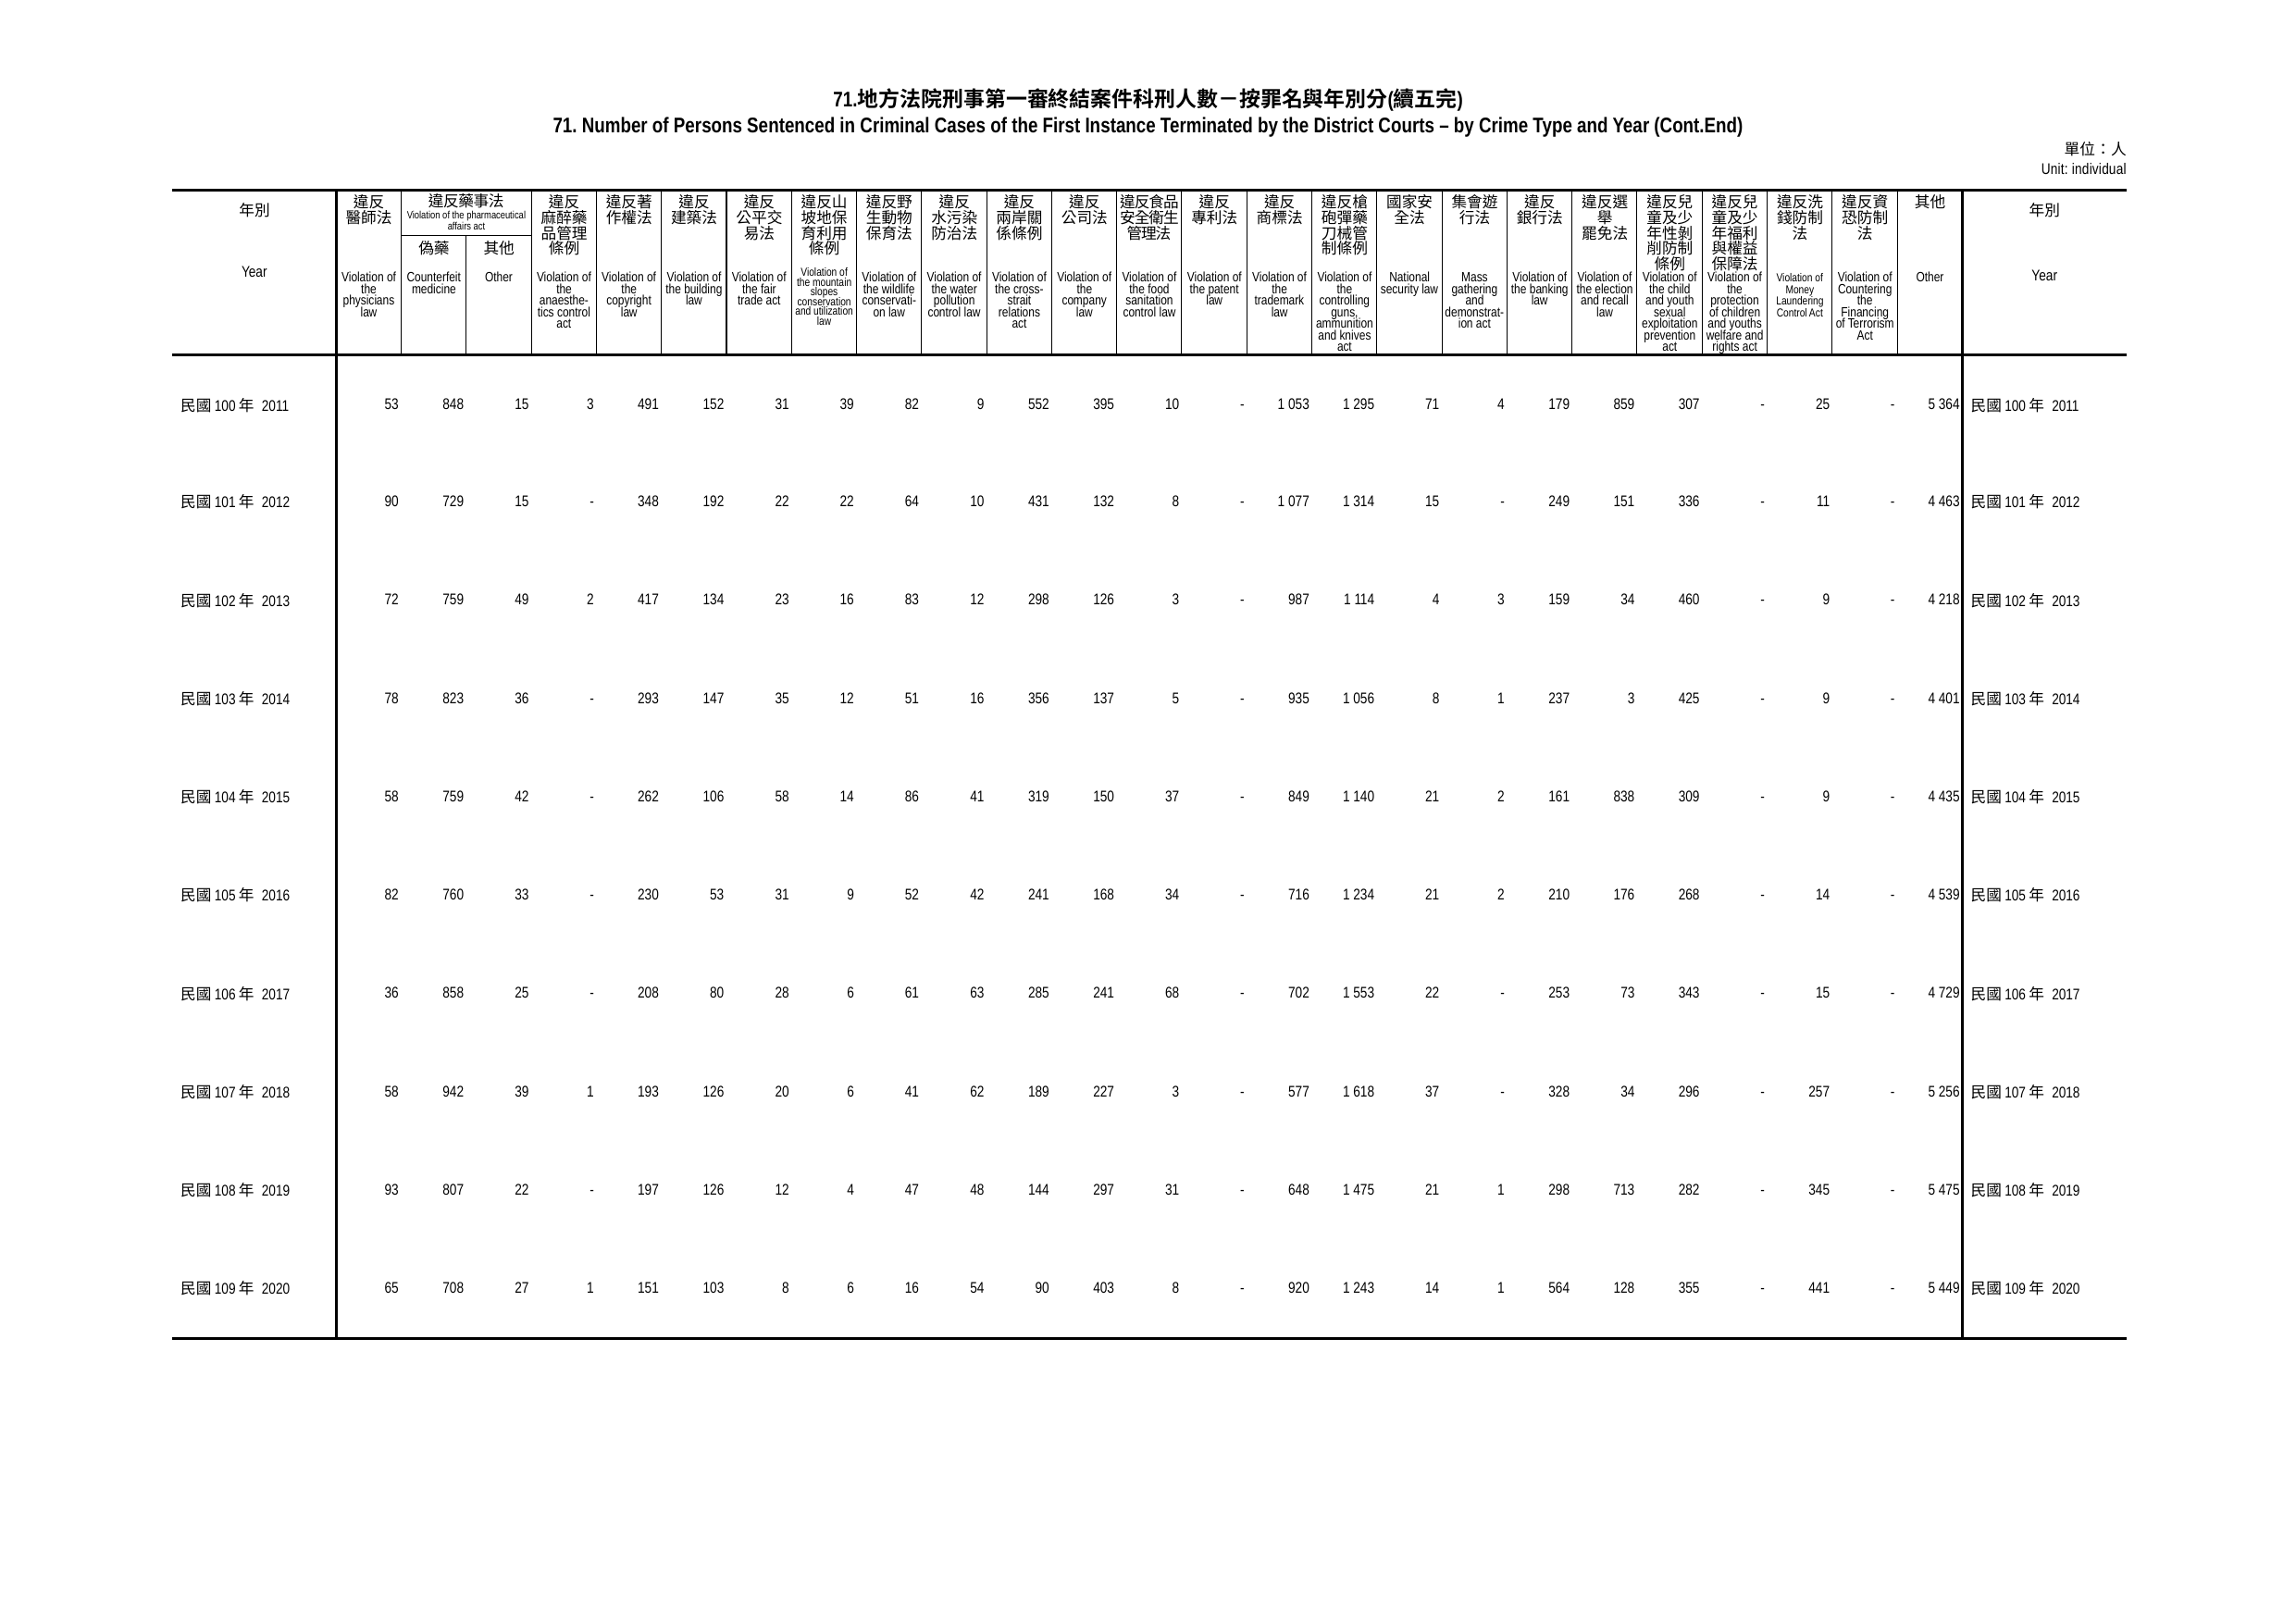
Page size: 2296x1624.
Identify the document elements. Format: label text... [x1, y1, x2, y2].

table_cell - [1702, 846, 1767, 944]
table_cell 16 [857, 1239, 922, 1337]
table_cell 356 [987, 649, 1051, 747]
table_cell 22 [466, 1140, 531, 1238]
table_cell 28 [726, 944, 791, 1042]
table_cell 2 [1442, 747, 1507, 845]
table_cell 237 [1507, 649, 1572, 747]
table_cell - [1182, 551, 1247, 649]
table_cell 859 [1572, 356, 1637, 452]
table_cell 9 [1768, 649, 1832, 747]
table_cell 25 [466, 944, 531, 1042]
table_cell 民國100年 2011 [1964, 356, 2127, 452]
table_cell 328 [1507, 1042, 1572, 1140]
table_header 違反 麻醉藥品管理條例 Violation of the anaesthe- tics control act [532, 192, 596, 353]
table_cell - [1442, 1042, 1507, 1140]
table_cell 147 [662, 649, 726, 747]
table_cell 58 [338, 747, 401, 845]
table_cell 民國103年 2014 [1964, 649, 2127, 747]
table_cell 3 [1117, 1042, 1182, 1140]
table_cell 9 [922, 356, 987, 452]
table_cell - [531, 1140, 596, 1238]
table_cell 838 [1572, 747, 1637, 845]
table_cell 5 449 [1897, 1239, 1961, 1337]
table_cell 58 [726, 747, 791, 845]
table_cell 民國101年 2012 [172, 452, 335, 551]
table_cell 27 [466, 1239, 531, 1337]
table_cell 31 [1117, 1140, 1182, 1238]
table_header 違反著 作權法 Violation of the copyright law [597, 192, 661, 353]
table_header 集會遊行法 Mass gathering and demonstrat-ion act [1443, 192, 1507, 353]
table_cell 227 [1051, 1042, 1117, 1140]
table_cell 2 [1442, 846, 1507, 944]
table_cell 73 [1572, 944, 1637, 1042]
table_cell 193 [596, 1042, 661, 1140]
table_cell 858 [402, 944, 466, 1042]
table_cell 1 553 [1312, 944, 1377, 1042]
table_cell 161 [1507, 747, 1572, 845]
table_cell 128 [1572, 1239, 1637, 1337]
table_cell 1 077 [1247, 452, 1311, 551]
table_cell 80 [662, 944, 726, 1042]
table_cell 564 [1507, 1239, 1572, 1337]
table_header 違反 醫師法 Violation of the physicians law [338, 192, 401, 353]
table_cell 14 [1377, 1239, 1442, 1337]
table_cell 4 [1442, 356, 1507, 452]
table_cell 8 [726, 1239, 791, 1337]
table_cell 5 364 [1897, 356, 1961, 452]
table_cell 192 [662, 452, 726, 551]
table_cell 15 [1377, 452, 1442, 551]
table_cell 4 729 [1897, 944, 1961, 1042]
table_cell 577 [1247, 1042, 1311, 1140]
table_cell - [1182, 1239, 1247, 1337]
table_cell 297 [1051, 1140, 1117, 1238]
table_header 年別 Year [172, 192, 335, 353]
table_cell 民國104年 2015 [1964, 747, 2127, 845]
table_cell - [1832, 356, 1897, 452]
table_cell 1 618 [1312, 1042, 1377, 1140]
table_cell 15 [466, 356, 531, 452]
table_cell 849 [1247, 747, 1311, 845]
table_cell - [1832, 452, 1897, 551]
table_cell 197 [596, 1140, 661, 1238]
table_cell 68 [1117, 944, 1182, 1042]
table_cell 52 [857, 846, 922, 944]
table_cell 39 [791, 356, 857, 452]
table_cell 42 [922, 846, 987, 944]
table_cell 15 [1768, 944, 1832, 1042]
table_cell 民國105年 2016 [172, 846, 335, 944]
table_cell 268 [1637, 846, 1702, 944]
table_cell - [1702, 944, 1767, 1042]
table_cell 53 [662, 846, 726, 944]
table_header 年別 Year [1964, 192, 2127, 353]
table_cell 150 [1051, 747, 1117, 845]
table_header 違反洗錢防制法 Violation of Money Laundering Control Act [1768, 192, 1831, 353]
table_cell 137 [1051, 649, 1117, 747]
table_cell 偽藥 Counterfeit medicine [402, 236, 465, 353]
table_cell 126 [1051, 551, 1117, 649]
table_cell 53 [338, 356, 401, 452]
table_cell - [1832, 1239, 1897, 1337]
table_header 違反資恐防制法 Violation of Countering the Financing of Terrorism Act [1832, 192, 1897, 353]
table_cell 253 [1507, 944, 1572, 1042]
table_cell 12 [726, 1140, 791, 1238]
table_cell 82 [857, 356, 922, 452]
table_cell 22 [791, 452, 857, 551]
table_cell - [1832, 944, 1897, 1042]
table_cell 282 [1637, 1140, 1702, 1238]
table_cell 298 [1507, 1140, 1572, 1238]
table_cell 16 [922, 649, 987, 747]
table_cell 298 [987, 551, 1051, 649]
table_cell 36 [338, 944, 401, 1042]
table_cell 33 [466, 846, 531, 944]
table_cell 552 [987, 356, 1051, 452]
table_header 國家安全法 National security law [1377, 192, 1442, 353]
table_cell 47 [857, 1140, 922, 1238]
table_cell - [1182, 452, 1247, 551]
table_cell 5 [1117, 649, 1182, 747]
table_cell 179 [1507, 356, 1572, 452]
table_cell 348 [596, 452, 661, 551]
table_header 違反兒童及少年性剝削防制條例 Violation of the child and youth sexual exploitation prevention act [1637, 192, 1702, 353]
table_cell 民國109年 2020 [172, 1239, 335, 1337]
table_cell 6 [791, 1239, 857, 1337]
table_cell 431 [987, 452, 1051, 551]
table_cell 1 [1442, 1140, 1507, 1238]
table_cell 民國105年 2016 [1964, 846, 2127, 944]
table_cell 20 [726, 1042, 791, 1140]
table_cell 1 [531, 1239, 596, 1337]
table_cell 48 [922, 1140, 987, 1238]
table_cell 22 [1377, 944, 1442, 1042]
table_header 違反 建築法 Violation of the building law [662, 192, 726, 353]
table_cell 4 [791, 1140, 857, 1238]
table_cell 152 [662, 356, 726, 452]
table_header 違反 公司法 Violation of the company law [1052, 192, 1116, 353]
table_cell 民國106年 2017 [172, 944, 335, 1042]
table_cell 3 [1117, 551, 1182, 649]
table_cell 民國101年 2012 [1964, 452, 2127, 551]
table_cell 307 [1637, 356, 1702, 452]
table_cell 4 539 [1897, 846, 1961, 944]
table_cell 403 [1051, 1239, 1117, 1337]
text 單位：人 [169, 137, 2126, 159]
table_cell 189 [987, 1042, 1051, 1140]
table_cell 106 [662, 747, 726, 845]
table_cell 168 [1051, 846, 1117, 944]
table_cell - [1832, 551, 1897, 649]
table_cell - [1702, 747, 1767, 845]
table_cell 103 [662, 1239, 726, 1337]
table_cell 9 [791, 846, 857, 944]
table_cell 9 [1768, 747, 1832, 845]
text 71. Number of Persons Sentenced in Criminal Cases of the First Instance Terminated by the District Courts – by Crime Type and Year (Cont.End) [169, 113, 2126, 137]
table_cell 39 [466, 1042, 531, 1140]
table_cell - [1442, 452, 1507, 551]
table_cell 159 [1507, 551, 1572, 649]
table_cell 1 114 [1312, 551, 1377, 649]
table_cell 1 234 [1312, 846, 1377, 944]
table_cell 90 [987, 1239, 1051, 1337]
table_cell 82 [338, 846, 401, 944]
table_cell 31 [726, 846, 791, 944]
table_cell 1 [1442, 1239, 1507, 1337]
table_cell 760 [402, 846, 466, 944]
table_header 其他 Other [1898, 192, 1961, 353]
table_cell 49 [466, 551, 531, 649]
table_cell 民國108年 2019 [172, 1140, 335, 1238]
table_cell 78 [338, 649, 401, 747]
table_cell - [1832, 846, 1897, 944]
table_cell 848 [402, 356, 466, 452]
table_cell 935 [1247, 649, 1311, 747]
table_cell - [1182, 1042, 1247, 1140]
table_cell 144 [987, 1140, 1051, 1238]
table_cell - [1442, 944, 1507, 1042]
table_cell 1 314 [1312, 452, 1377, 551]
table_cell 16 [791, 551, 857, 649]
table_cell - [531, 846, 596, 944]
table_cell 8 [1117, 452, 1182, 551]
table_cell 823 [402, 649, 466, 747]
table_cell 22 [726, 452, 791, 551]
table_cell 425 [1637, 649, 1702, 747]
table_cell - [531, 944, 596, 1042]
table_cell 9 [1768, 551, 1832, 649]
table_cell 1 [531, 1042, 596, 1140]
table_cell 1 243 [1312, 1239, 1377, 1337]
table_cell 15 [466, 452, 531, 551]
table_cell 716 [1247, 846, 1311, 944]
table_header 違反兒童及少年福利與權益保障法 Violation of the protection of children and youths welfare and rights act [1703, 192, 1767, 353]
table_cell 319 [987, 747, 1051, 845]
table_cell 86 [857, 747, 922, 845]
table_cell 64 [857, 452, 922, 551]
table_cell 21 [1377, 747, 1442, 845]
table_cell 民國100年 2011 [172, 356, 335, 452]
table_cell 920 [1247, 1239, 1311, 1337]
table_cell 208 [596, 944, 661, 1042]
table_cell - [1832, 649, 1897, 747]
table_cell 37 [1377, 1042, 1442, 1140]
table_cell 21 [1377, 846, 1442, 944]
table_cell - [1182, 1140, 1247, 1238]
table_cell 176 [1572, 846, 1637, 944]
table_cell 72 [338, 551, 401, 649]
table_header 違反 水污染防治法 Violation of the water pollution control law [922, 192, 987, 353]
table_cell 民國109年 2020 [1964, 1239, 2127, 1337]
table_header 違反食品安全衛生管理法 Violation of the food sanitation control law [1117, 192, 1181, 353]
table_cell 民國102年 2013 [172, 551, 335, 649]
table_cell 285 [987, 944, 1051, 1042]
table_cell 民國104年 2015 [172, 747, 335, 845]
table_cell 14 [1768, 846, 1832, 944]
table_header 違反藥事法 Violation of the pharmaceutical affairs act [402, 192, 531, 235]
table_header 違反 兩岸關係條例 Violation of the cross-strait relations act [987, 192, 1051, 353]
table_cell 210 [1507, 846, 1572, 944]
table_cell 90 [338, 452, 401, 551]
table_cell 41 [857, 1042, 922, 1140]
table_cell 民國107年 2018 [172, 1042, 335, 1140]
table_cell 21 [1377, 1140, 1442, 1238]
table_cell - [531, 747, 596, 845]
table_cell 151 [1572, 452, 1637, 551]
table_cell 8 [1117, 1239, 1182, 1337]
table_cell - [1702, 551, 1767, 649]
table_header 違反 商標法 Violation of the trademark law [1247, 192, 1311, 353]
table_cell - [1702, 356, 1767, 452]
table_cell 759 [402, 551, 466, 649]
table_cell 65 [338, 1239, 401, 1337]
table_cell - [1182, 944, 1247, 1042]
table_cell 民國102年 2013 [1964, 551, 2127, 649]
table_cell 34 [1572, 1042, 1637, 1140]
table_header 違反槍砲彈藥刀械管制條例 Violation of the controlling guns, ammunition and knives act [1312, 192, 1376, 353]
table_cell 132 [1051, 452, 1117, 551]
table_cell 345 [1768, 1140, 1832, 1238]
table_cell 51 [857, 649, 922, 747]
table_cell 126 [662, 1042, 726, 1140]
table_cell 4 218 [1897, 551, 1961, 649]
table_cell 42 [466, 747, 531, 845]
table_cell - [1182, 747, 1247, 845]
table_cell 293 [596, 649, 661, 747]
table_cell - [1702, 1042, 1767, 1140]
table_cell 民國106年 2017 [1964, 944, 2127, 1042]
table_cell 4 463 [1897, 452, 1961, 551]
table_cell - [1702, 1140, 1767, 1238]
table_cell - [1832, 747, 1897, 845]
table_cell 702 [1247, 944, 1311, 1042]
table_cell 25 [1768, 356, 1832, 452]
table_cell 93 [338, 1140, 401, 1238]
table_cell 4 401 [1897, 649, 1961, 747]
table_header 違反 專利法 Violation of the patent law [1182, 192, 1247, 353]
table_cell 395 [1051, 356, 1117, 452]
table_cell 2 [531, 551, 596, 649]
table_cell 3 [1442, 551, 1507, 649]
table_cell 12 [791, 649, 857, 747]
table_cell 1 140 [1312, 747, 1377, 845]
table_cell 729 [402, 452, 466, 551]
table_cell 249 [1507, 452, 1572, 551]
table_header 違反選舉 罷免法 Violation of the election and recall law [1572, 192, 1636, 353]
table_cell - [1702, 1239, 1767, 1337]
table_header 違反 銀行法 Violation of the banking law [1508, 192, 1571, 353]
table_cell 34 [1117, 846, 1182, 944]
table_cell 4 435 [1897, 747, 1961, 845]
table_cell 3 [1572, 649, 1637, 747]
table_cell - [1702, 649, 1767, 747]
table_cell 31 [726, 356, 791, 452]
table_cell - [1182, 356, 1247, 452]
table_cell - [1832, 1042, 1897, 1140]
table_cell 36 [466, 649, 531, 747]
table_cell - [531, 649, 596, 747]
table_cell 309 [1637, 747, 1702, 845]
table_cell 6 [791, 944, 857, 1042]
table_cell 71 [1377, 356, 1442, 452]
table_cell 1 [1442, 649, 1507, 747]
table_cell 37 [1117, 747, 1182, 845]
table_cell 343 [1637, 944, 1702, 1042]
table_cell 1 475 [1312, 1140, 1377, 1238]
table_cell 54 [922, 1239, 987, 1337]
table_cell 34 [1572, 551, 1637, 649]
table_cell 441 [1768, 1239, 1832, 1337]
table_cell 491 [596, 356, 661, 452]
table_cell 1 295 [1312, 356, 1377, 452]
table_cell 942 [402, 1042, 466, 1140]
table_cell 262 [596, 747, 661, 845]
table_cell - [1832, 1140, 1897, 1238]
table_cell 3 [531, 356, 596, 452]
table_cell 5 256 [1897, 1042, 1961, 1140]
table_cell 417 [596, 551, 661, 649]
table_cell - [531, 452, 596, 551]
table_cell 4 [1377, 551, 1442, 649]
table_cell 14 [791, 747, 857, 845]
table_cell 230 [596, 846, 661, 944]
table_cell 5 475 [1897, 1140, 1961, 1238]
table_cell 713 [1572, 1140, 1637, 1238]
table_cell 35 [726, 649, 791, 747]
table_cell 987 [1247, 551, 1311, 649]
table_cell 61 [857, 944, 922, 1042]
table_cell - [1182, 649, 1247, 747]
table_cell 12 [922, 551, 987, 649]
table_cell 708 [402, 1239, 466, 1337]
table_cell 6 [791, 1042, 857, 1140]
table_cell 1 053 [1247, 356, 1311, 452]
table_cell - [1702, 452, 1767, 551]
table_cell 296 [1637, 1042, 1702, 1140]
table_cell 民國103年 2014 [172, 649, 335, 747]
table_header 違反山坡地保育利用條例 Violation of the mountain slopes conservation and utilization law [792, 192, 856, 353]
table_cell 355 [1637, 1239, 1702, 1337]
table_cell 11 [1768, 452, 1832, 551]
text Unit: individual [169, 159, 2126, 178]
table_cell 759 [402, 747, 466, 845]
table_cell 民國107年 2018 [1964, 1042, 2127, 1140]
table_cell 1 056 [1312, 649, 1377, 747]
table_cell 460 [1637, 551, 1702, 649]
table_cell 民國108年 2019 [1964, 1140, 2127, 1238]
table_cell 23 [726, 551, 791, 649]
table_cell 807 [402, 1140, 466, 1238]
table_cell 648 [1247, 1140, 1311, 1238]
table_cell 8 [1377, 649, 1442, 747]
table_cell 10 [1117, 356, 1182, 452]
table_cell 151 [596, 1239, 661, 1337]
table_header 違反野生動物保育法 Violation of the wildlife conservati-on law [857, 192, 921, 353]
table_cell 63 [922, 944, 987, 1042]
table_cell 其他 Other [466, 236, 531, 353]
table_cell 41 [922, 747, 987, 845]
table_cell 241 [987, 846, 1051, 944]
table_cell 134 [662, 551, 726, 649]
table_cell 257 [1768, 1042, 1832, 1140]
table_header 違反 公平交易法 Violation of the fair trade act [727, 192, 791, 353]
table_cell - [1182, 846, 1247, 944]
table_cell 10 [922, 452, 987, 551]
text 71.地方法院刑事第一審終結案件科刑人數－按罪名與年別分(續五完) [169, 82, 2126, 113]
table_cell 336 [1637, 452, 1702, 551]
table_cell 83 [857, 551, 922, 649]
table_cell 62 [922, 1042, 987, 1140]
table_cell 241 [1051, 944, 1117, 1042]
table_cell 126 [662, 1140, 726, 1238]
table_cell 58 [338, 1042, 401, 1140]
